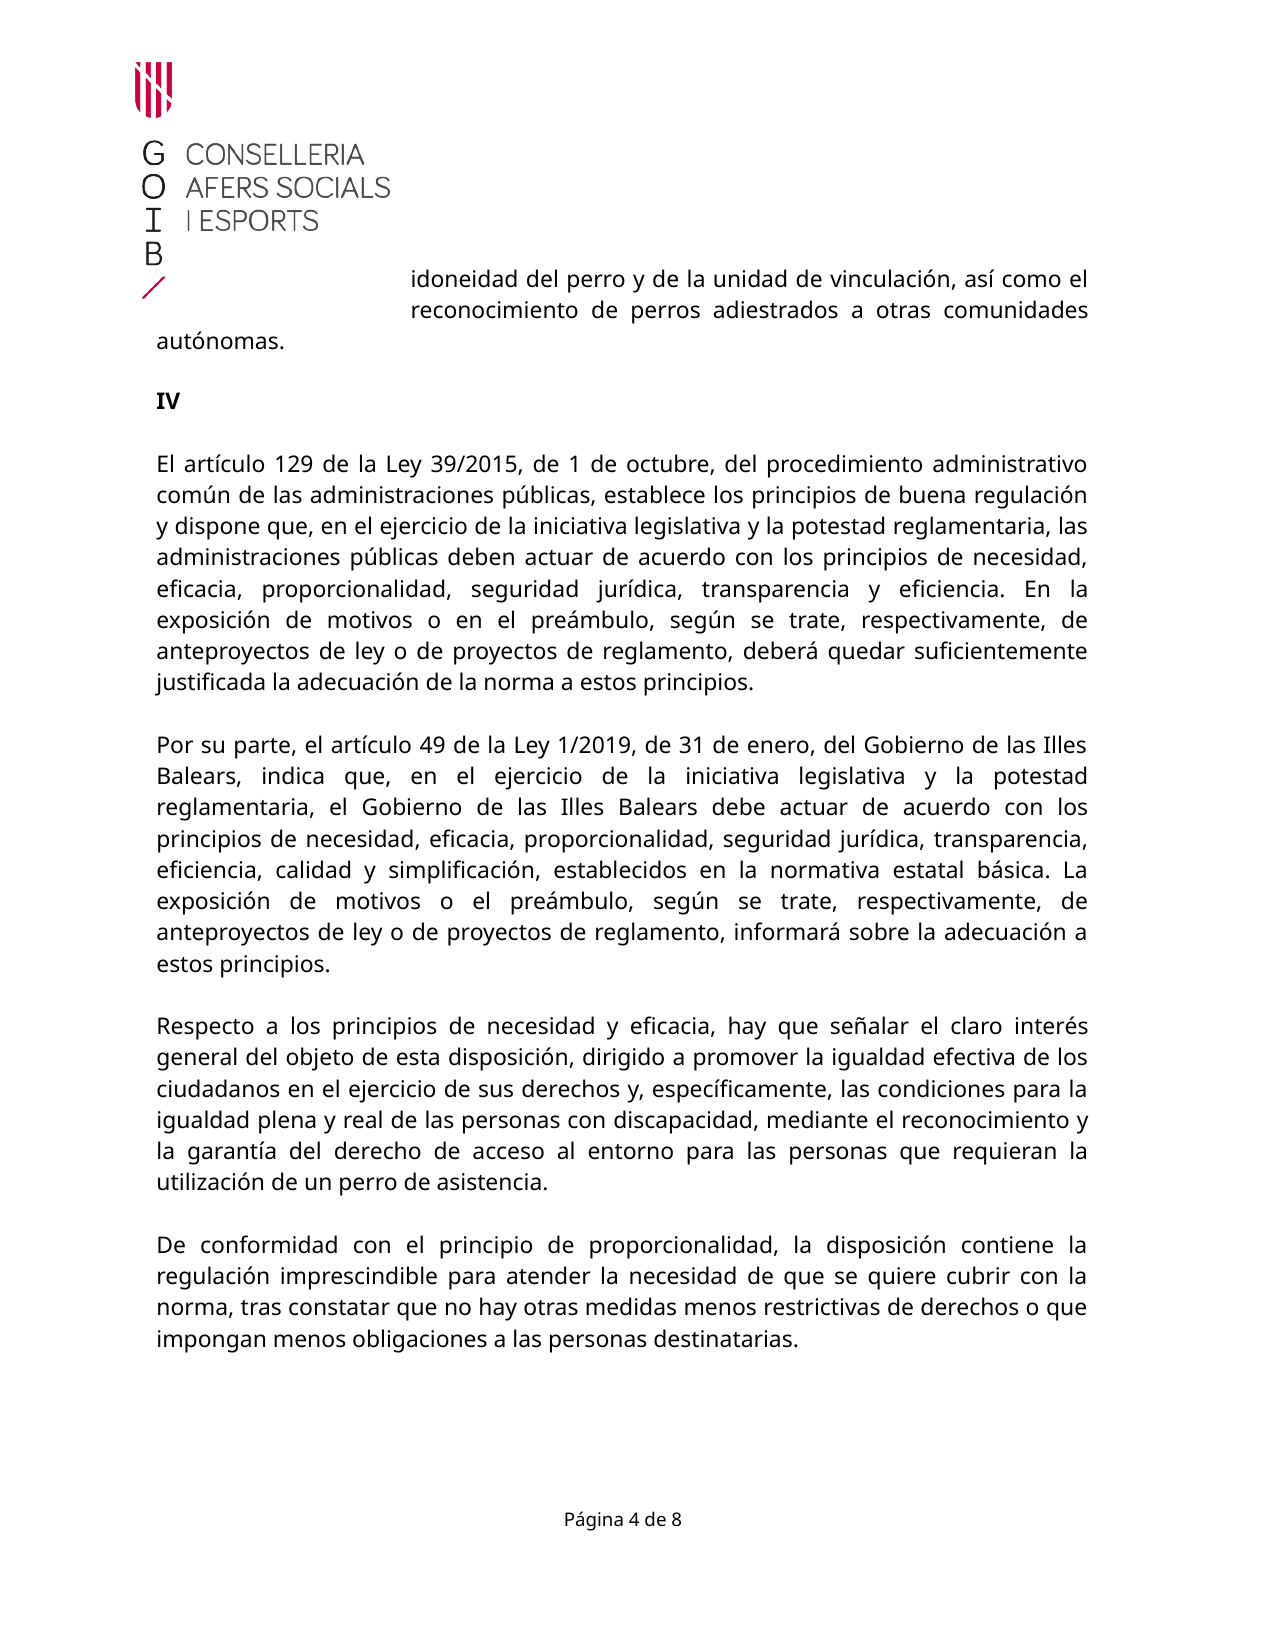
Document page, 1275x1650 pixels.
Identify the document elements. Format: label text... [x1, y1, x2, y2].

text De conformidad con el principio de proporcionalidad, la disposición contiene la regulación imprescindible para atender la necesidad de que se quiere cubrir con la norma, tras constatar que no hay otras medidas menos restrictivas de derechos o que impongan menos obligaciones a las personas destinatarias. [156, 1229, 1089, 1354]
text Respecto a los principios de necesidad y eficacia, hay que señalar el claro interés general del objeto de esta disposición, dirigido a promover la igualdad efectiva de los ciudadanos en el ejercicio de sus derechos y, específicamente, las condiciones para la igualdad plena y real de las personas con discapacidad, mediante el reconocimiento y la garantía del derecho de acceso al entorno para las personas que requieran la utilización de un perro de asistencia. [156, 1010, 1089, 1198]
text IV [156, 385, 1089, 416]
text El artículo 129 de la Ley 39/2015, de 1 de octubre, del procedimiento administrativo común de las administraciones públicas, establece los principios de buena regulación y dispone que, en el ejercicio de la iniciativa legislativa y la potestad reglamentaria, las administraciones públicas deben actuar de acuerdo con los principios de necesidad, eficacia, proporcionalidad, seguridad jurídica, transparencia y eficiencia. En la exposición de motivos o en el preámbulo, según se trate, respectivamente, de anteproyectos de ley o de proyectos de reglamento, deberá quedar suficientemente justificada la adecuación de la norma a estos principios. [156, 448, 1089, 698]
text Por su parte, el artículo 49 de la Ley 1/2019, de 31 de enero, del Gobierno de las Illes Balears, indica que, en el ejercicio de la iniciativa legislativa y la potestad reglamentaria, el Gobierno de las Illes Balears debe actuar de acuerdo con los principios de necesidad, eficacia, proporcionalidad, seguridad jurídica, transparencia, eficiencia, calidad y simplificación, establecidos en la normativa estatal básica. La exposición de motivos o el preámbulo, según se trate, respectivamente, de anteproyectos de ley o de proyectos de reglamento, informará sobre la adecuación a estos principios. [156, 729, 1089, 979]
picture [113, 44, 411, 317]
text idoneidad del perro y de la unidad de vinculación, así como el reconocimiento de perros adiestrados a otras comunidades autónomas. [156, 263, 1089, 356]
